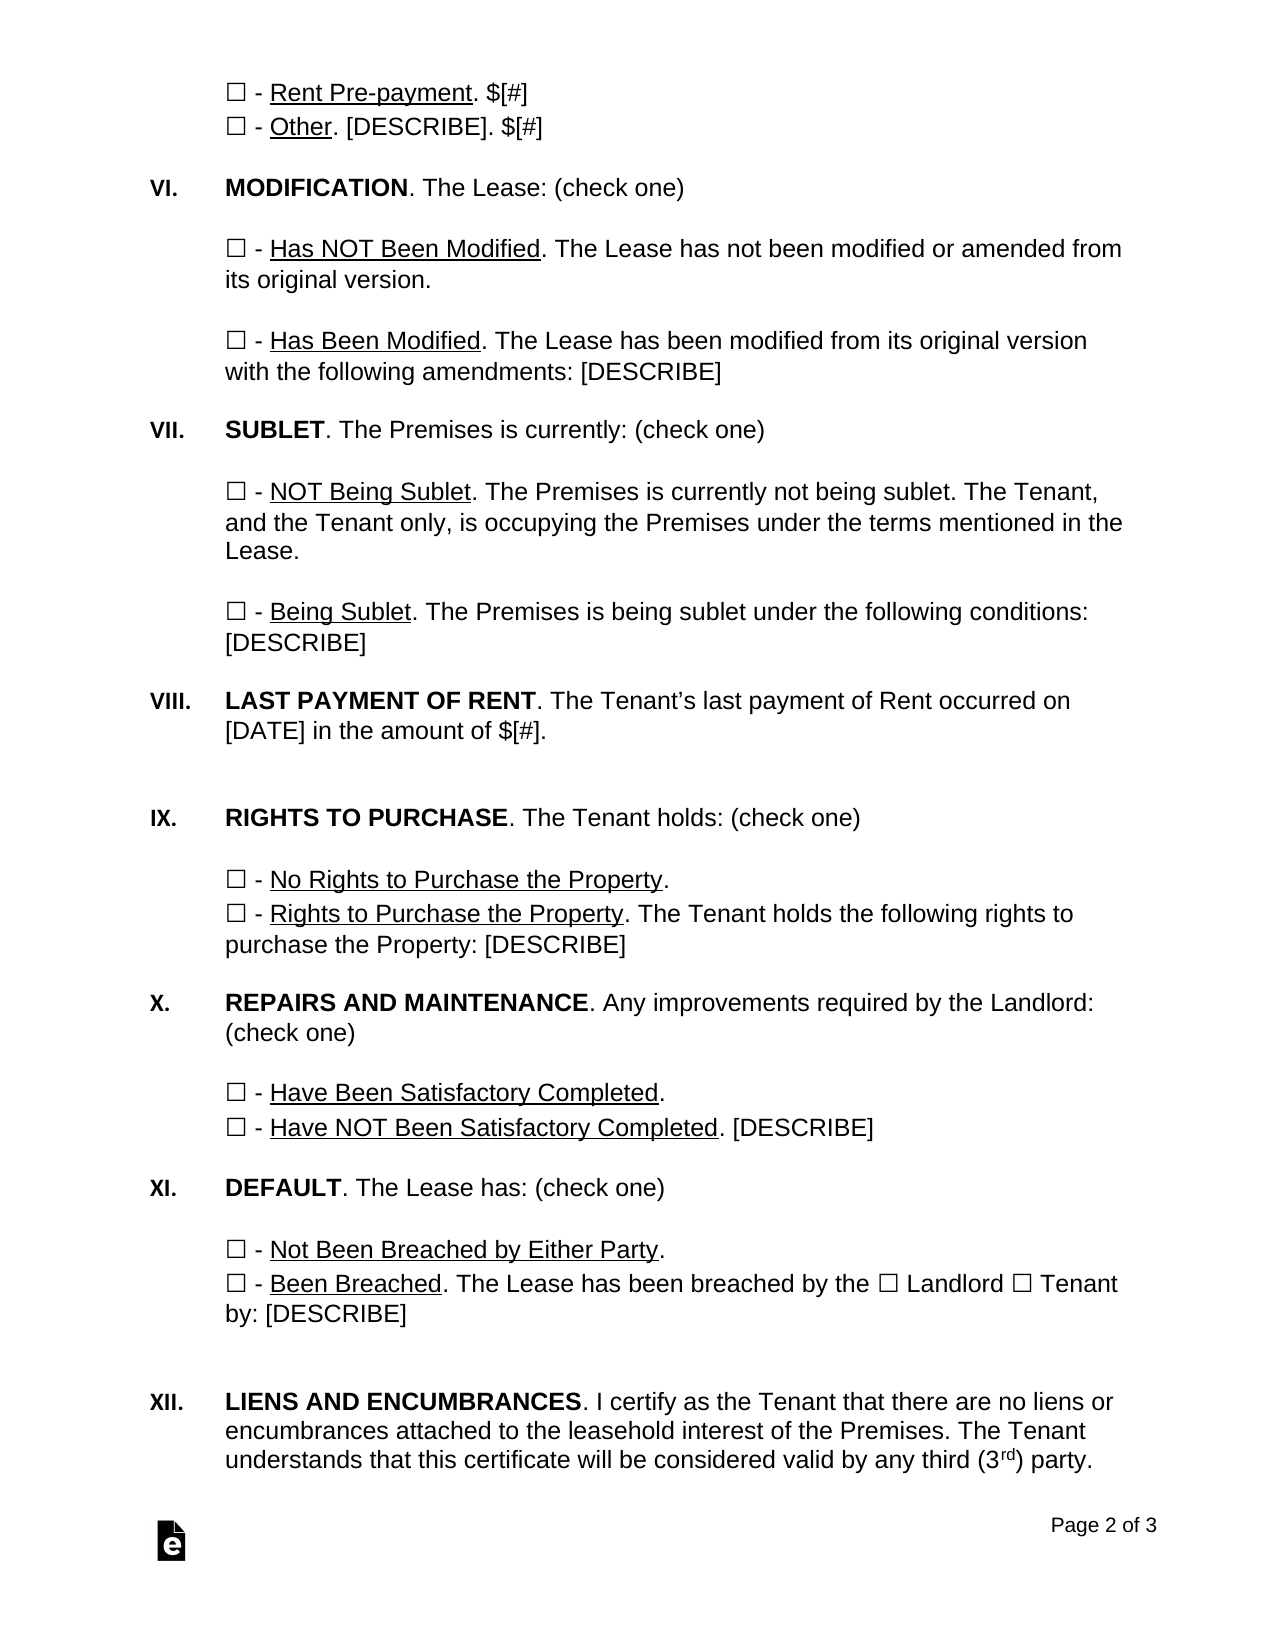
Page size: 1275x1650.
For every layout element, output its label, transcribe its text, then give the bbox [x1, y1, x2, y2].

text ☐ - Has NOT Been Modified. The Lease has not been modified or amended from its original version. [225, 231, 1125, 294]
list RIGHTS TO PURCHASE. The Tenant holds: (check one) [150, 802, 1125, 833]
text ☐ - Has Been Modified. The Lease has been modified from its original version with the following amendments: [DESCRIBE] [225, 323, 1125, 386]
list LIENS AND ENCUMBRANCES. I certify as the Tenant that there are no liens or encumbrances attached to the leasehold interest of the Premises. The Tenant understands that this certificate will be considered valid by any third (3rd) party. [150, 1386, 1125, 1474]
text ☐ - No Rights to Purchase the Property. [225, 861, 1125, 896]
list MODIFICATION. The Lease: (check one) [150, 172, 1125, 202]
text ☐ - Other. [DESCRIBE]. $[#] [225, 109, 1125, 143]
text ☐ - Rights to Purchase the Property. The Tenant holds the following rights to purchase the Property: [DESCRIBE] [225, 896, 1125, 958]
text ☐ - Have Been Satisfactory Completed. [225, 1075, 1125, 1109]
text ☐ - Not Been Breached by Either Party. [225, 1231, 1125, 1265]
list REPAIRS AND MAINTENANCE. Any improvements required by the Landlord: (check one) [150, 987, 1125, 1046]
list DEFAULT. The Lease has: (check one) [150, 1172, 1125, 1202]
text ☐ - Rent Pre-payment. $[#] [225, 75, 1125, 109]
text ☐ - NOT Being Sublet. The Premises is currently not being sublet. The Tenant, and the Tenant only, is occupying the Premises under the terms mentioned in the Lease. [225, 473, 1125, 565]
text ☐ - Being Sublet. The Premises is being sublet under the following conditions: [DESCRIBE] [225, 594, 1125, 657]
text ☐ - Have NOT Been Satisfactory Completed. [DESCRIBE] [225, 1109, 1125, 1143]
list LAST PAYMENT OF RENT. The Tenant’s last payment of Rent occurred on [DATE] in the amount of $[#]. [150, 685, 1125, 745]
list SUBLET. The Premises is currently: (check one) [150, 414, 1125, 445]
text ☐ - Been Breached. The Lease has been breached by the ☐ Landlord ☐ Tenant by: [DESCRIBE] [225, 1265, 1125, 1328]
